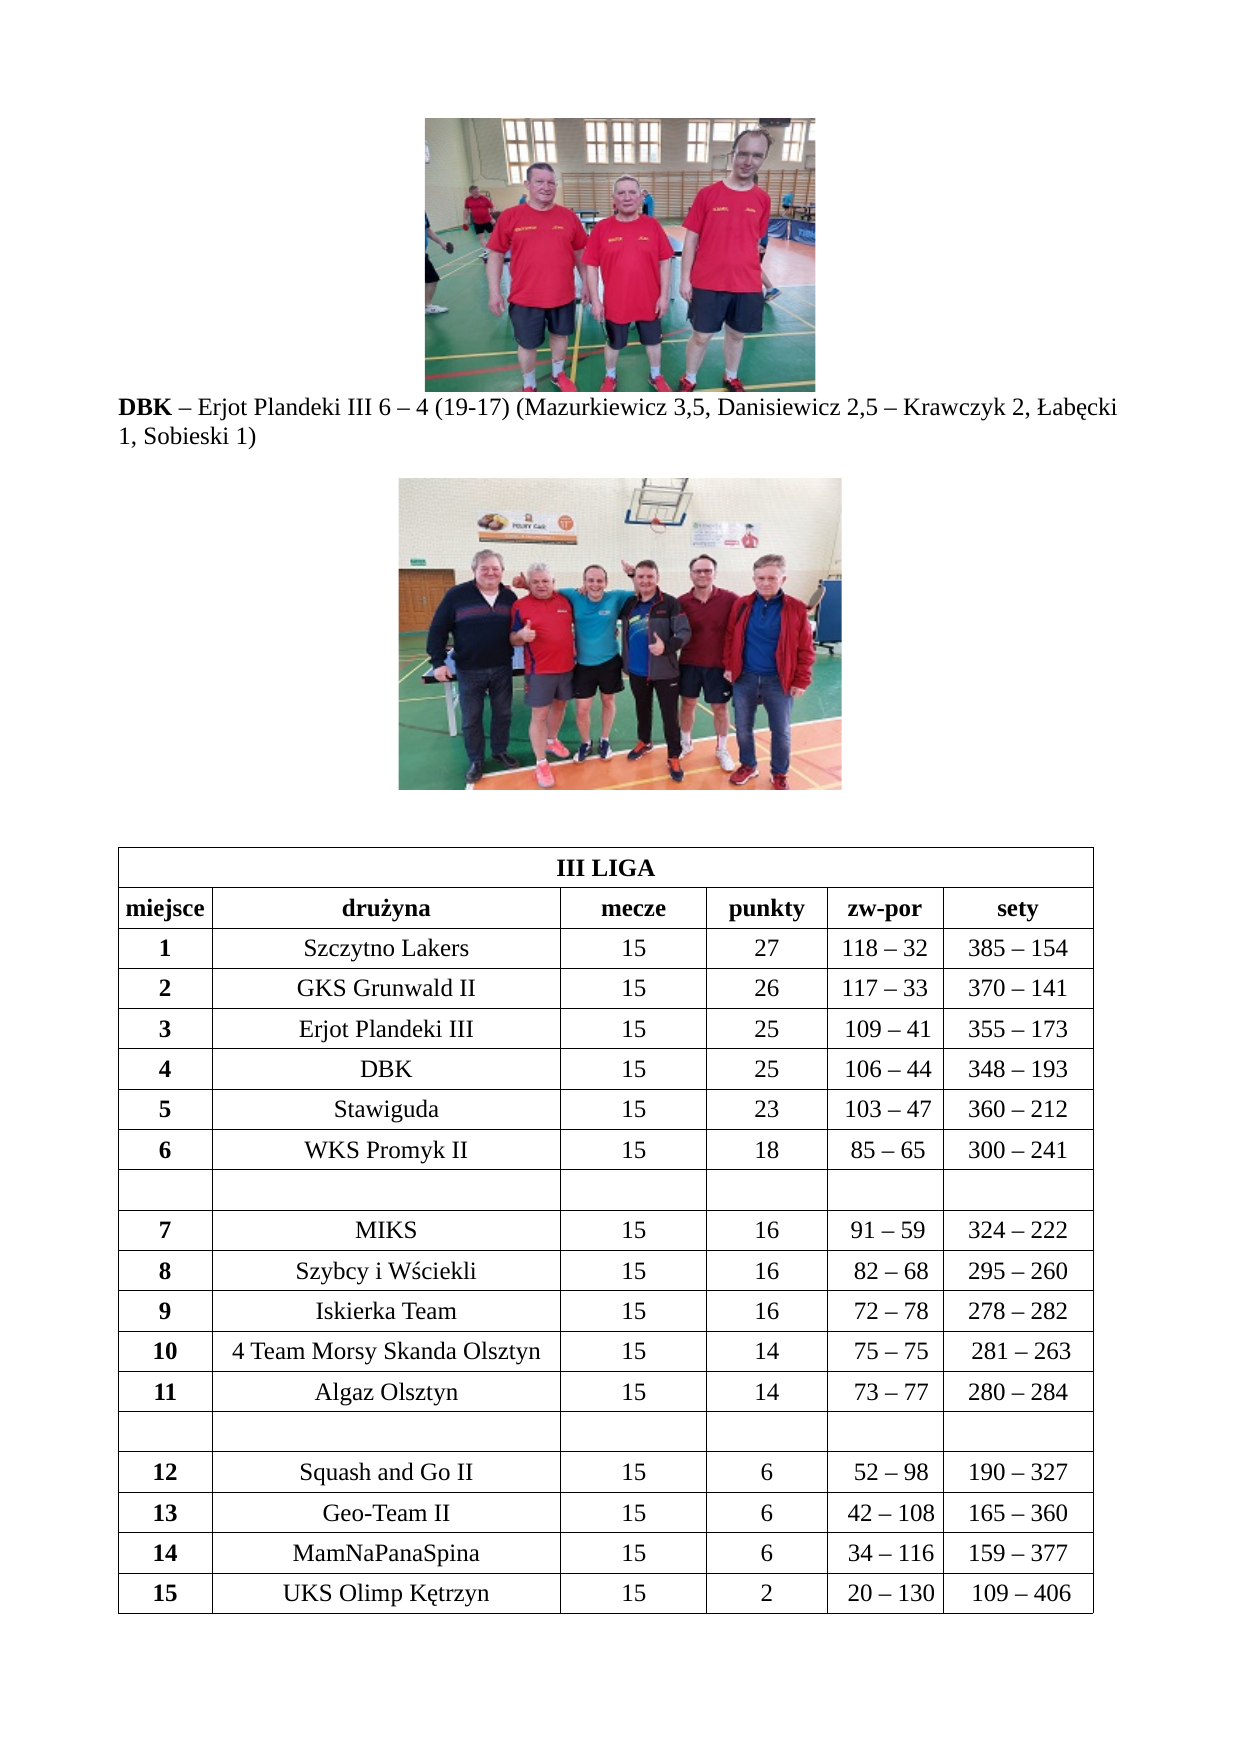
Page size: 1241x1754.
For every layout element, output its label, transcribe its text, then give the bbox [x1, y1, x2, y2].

table_cell 15 [561, 1574, 706, 1613]
table_cell 26 [707, 969, 827, 1008]
table_cell 118 – 32 [828, 929, 943, 968]
table_cell [213, 1412, 560, 1451]
table_cell 15 [561, 1452, 706, 1492]
text DBK – Erjot Plandeki III 6 – 4 (19-17) (Mazurkiewicz 3,5, Danisiewicz 2,5 – Krawczyk 2, Łabęcki 1, Sobieski 1) [118, 118, 1122, 449]
table_cell UKS Olimp Kętrzyn [213, 1574, 560, 1613]
table_cell Geo-Team II [213, 1493, 560, 1532]
table_cell 3 [119, 1009, 212, 1048]
table_cell MamNaPanaSpina [213, 1533, 560, 1572]
table_cell Squash and Go II [213, 1452, 560, 1492]
table_cell drużyna [213, 888, 560, 927]
table_cell [828, 1412, 943, 1451]
table_cell 25 [707, 1009, 827, 1048]
table_cell [213, 1170, 560, 1209]
table_cell 324 – 222 [944, 1211, 1093, 1250]
table_cell 72 – 78 [828, 1291, 943, 1331]
table_cell 75 – 75 [828, 1332, 943, 1371]
table_cell 15 [561, 1049, 706, 1089]
table_cell 190 – 327 [944, 1452, 1093, 1492]
table_cell 15 [561, 1291, 706, 1331]
table_cell 18 [707, 1130, 827, 1169]
table_cell 16 [707, 1291, 827, 1331]
table_cell 15 [561, 969, 706, 1008]
picture [424, 118, 816, 392]
table_cell 4 Team Morsy Skanda Olsztyn [213, 1332, 560, 1371]
table_cell 15 [561, 1533, 706, 1572]
table_cell DBK [213, 1049, 560, 1089]
table_cell 12 [119, 1452, 212, 1492]
table_cell [119, 1170, 212, 1209]
table_cell 4 [119, 1049, 212, 1089]
table_cell 27 [707, 929, 827, 968]
table_cell [707, 1170, 827, 1209]
table_cell 13 [119, 1493, 212, 1532]
table_cell 14 [707, 1332, 827, 1371]
table_cell 5 [119, 1090, 212, 1129]
table_cell 15 [561, 1332, 706, 1371]
table_cell 16 [707, 1251, 827, 1290]
table_cell 34 – 116 [828, 1533, 943, 1572]
table_cell 1 [119, 929, 212, 968]
table_cell 91 – 59 [828, 1211, 943, 1250]
table_cell 42 – 108 [828, 1493, 943, 1532]
table_cell 15 [561, 1493, 706, 1532]
table_cell 106 – 44 [828, 1049, 943, 1089]
table_cell 15 [561, 1090, 706, 1129]
table_cell 23 [707, 1090, 827, 1129]
table_cell 6 [707, 1493, 827, 1532]
table_cell 278 – 282 [944, 1291, 1093, 1331]
table_cell 295 – 260 [944, 1251, 1093, 1290]
table_cell 8 [119, 1251, 212, 1290]
table_cell 10 [119, 1332, 212, 1371]
table_cell 14 [707, 1372, 827, 1411]
table_cell 280 – 284 [944, 1372, 1093, 1411]
table_cell 6 [119, 1130, 212, 1169]
table_cell 20 – 130 [828, 1574, 943, 1613]
table_cell 109 – 41 [828, 1009, 943, 1048]
table_cell 15 [561, 1130, 706, 1169]
table_cell [561, 1170, 706, 1209]
table_cell Stawiguda [213, 1090, 560, 1129]
table_cell 16 [707, 1211, 827, 1250]
picture [398, 478, 842, 790]
table_cell 15 [561, 929, 706, 968]
table_cell [707, 1412, 827, 1451]
table_cell MIKS [213, 1211, 560, 1250]
table_cell sety [944, 888, 1093, 927]
table_cell 348 – 193 [944, 1049, 1093, 1089]
table_cell 14 [119, 1533, 212, 1572]
table_cell 360 – 212 [944, 1090, 1093, 1129]
table_cell [944, 1170, 1093, 1209]
table_cell 117 – 33 [828, 969, 943, 1008]
table_cell [119, 1412, 212, 1451]
table_cell 165 – 360 [944, 1493, 1093, 1532]
table_cell 15 [561, 1372, 706, 1411]
table_header III LIGA [119, 848, 1093, 887]
table_cell miejsce [119, 888, 212, 927]
table_cell 85 – 65 [828, 1130, 943, 1169]
table_cell 73 – 77 [828, 1372, 943, 1411]
table_cell 370 – 141 [944, 969, 1093, 1008]
table_cell 15 [561, 1251, 706, 1290]
table_cell 6 [707, 1452, 827, 1492]
table_cell Iskierka Team [213, 1291, 560, 1331]
table_cell 300 – 241 [944, 1130, 1093, 1169]
table_cell zw-por [828, 888, 943, 927]
table_cell mecze [561, 888, 706, 927]
table_cell 385 – 154 [944, 929, 1093, 968]
table_cell 15 [119, 1574, 212, 1613]
table_cell 2 [707, 1574, 827, 1613]
table_cell 52 – 98 [828, 1452, 943, 1492]
table_cell Szczytno Lakers [213, 929, 560, 968]
table_cell 82 – 68 [828, 1251, 943, 1290]
table_cell WKS Promyk II [213, 1130, 560, 1169]
table_cell [561, 1412, 706, 1451]
table_cell 25 [707, 1049, 827, 1089]
table_cell 2 [119, 969, 212, 1008]
table_cell 15 [561, 1009, 706, 1048]
table_cell Szybcy i Wściekli [213, 1251, 560, 1290]
table_cell Algaz Olsztyn [213, 1372, 560, 1411]
table_cell 159 – 377 [944, 1533, 1093, 1572]
table_cell punkty [707, 888, 827, 927]
table_cell 355 – 173 [944, 1009, 1093, 1048]
table_cell [828, 1170, 943, 1209]
table_cell 15 [561, 1211, 706, 1250]
table_cell 7 [119, 1211, 212, 1250]
table_cell 281 – 263 [944, 1332, 1093, 1371]
table_cell 109 – 406 [944, 1574, 1093, 1613]
table_cell Erjot Plandeki III [213, 1009, 560, 1048]
table_cell 11 [119, 1372, 212, 1411]
table_cell 103 – 47 [828, 1090, 943, 1129]
table_cell GKS Grunwald II [213, 969, 560, 1008]
table_cell 9 [119, 1291, 212, 1331]
table_cell 6 [707, 1533, 827, 1572]
table_cell [944, 1412, 1093, 1451]
